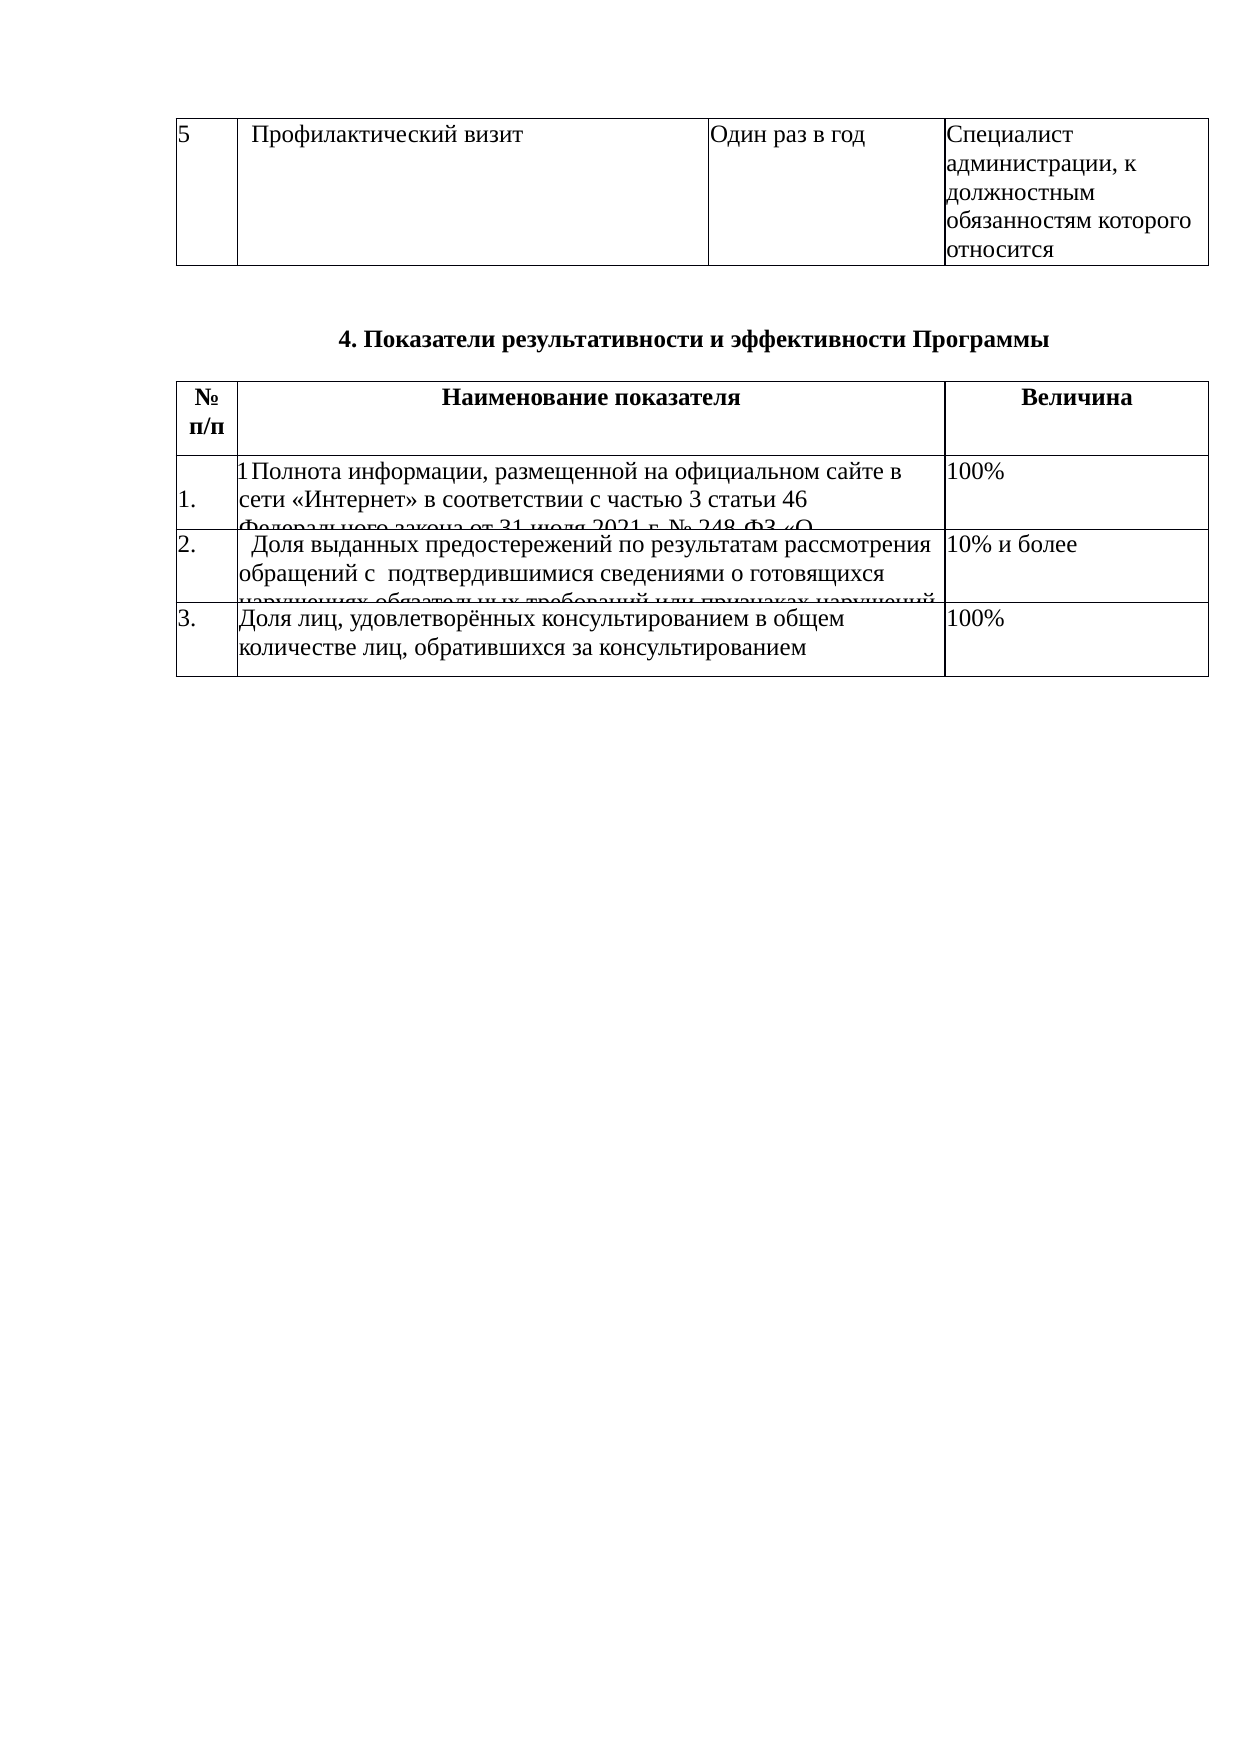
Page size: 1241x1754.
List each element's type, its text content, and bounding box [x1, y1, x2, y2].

table_cell 100% [946, 456, 1208, 528]
table_header Величина [946, 382, 1208, 455]
table_cell 100% [946, 603, 1208, 676]
table_cell 2. [177, 530, 237, 602]
table_header Наименование показателя [238, 382, 944, 455]
table_cell Профилактический визит [238, 119, 708, 265]
text 4. Показатели результативности и эффективности Программы [177, 324, 1152, 352]
table_cell 10% и более [946, 530, 1208, 602]
table_cell Полнота информации, размещенной на официальном сайте в сети «Интернет» в соответствии с частью 3 статьи 46 Федерального закона от 31 июля 2021 г. № 248-ФЗ «О государственном контроле (надзоре) и муниципальном контроле в Российской Федерации» [238, 456, 944, 528]
table_cell Доля выданных предостережений по результатам рассмотрения обращений с подтвердившимися сведениями о готовящихся нарушениях обязательных требований или признаках нарушений обязательных требований и в случае отсутствия подтвержденных данных о том, что нарушение обязательных требований причинило вред (ущерб) охраняемым законом ценностям либо создало угрозу причинения вреда (ущерба) охраняемым законом ценностям (%) [238, 530, 944, 602]
table_cell Доля лиц, удовлетворённых консультированием в общем количестве лиц, обратившихся за консультированием [238, 603, 944, 676]
table_cell Один раз в год [709, 119, 944, 265]
table_header № п/п [177, 382, 237, 455]
table_cell 3. [177, 603, 237, 676]
table_cell 11. [177, 456, 237, 528]
table_cell 5 [177, 119, 237, 265]
table_cell Специалист администрации, к должностным обязанностям которого относится осуществление муниципального контроля [946, 119, 1208, 265]
